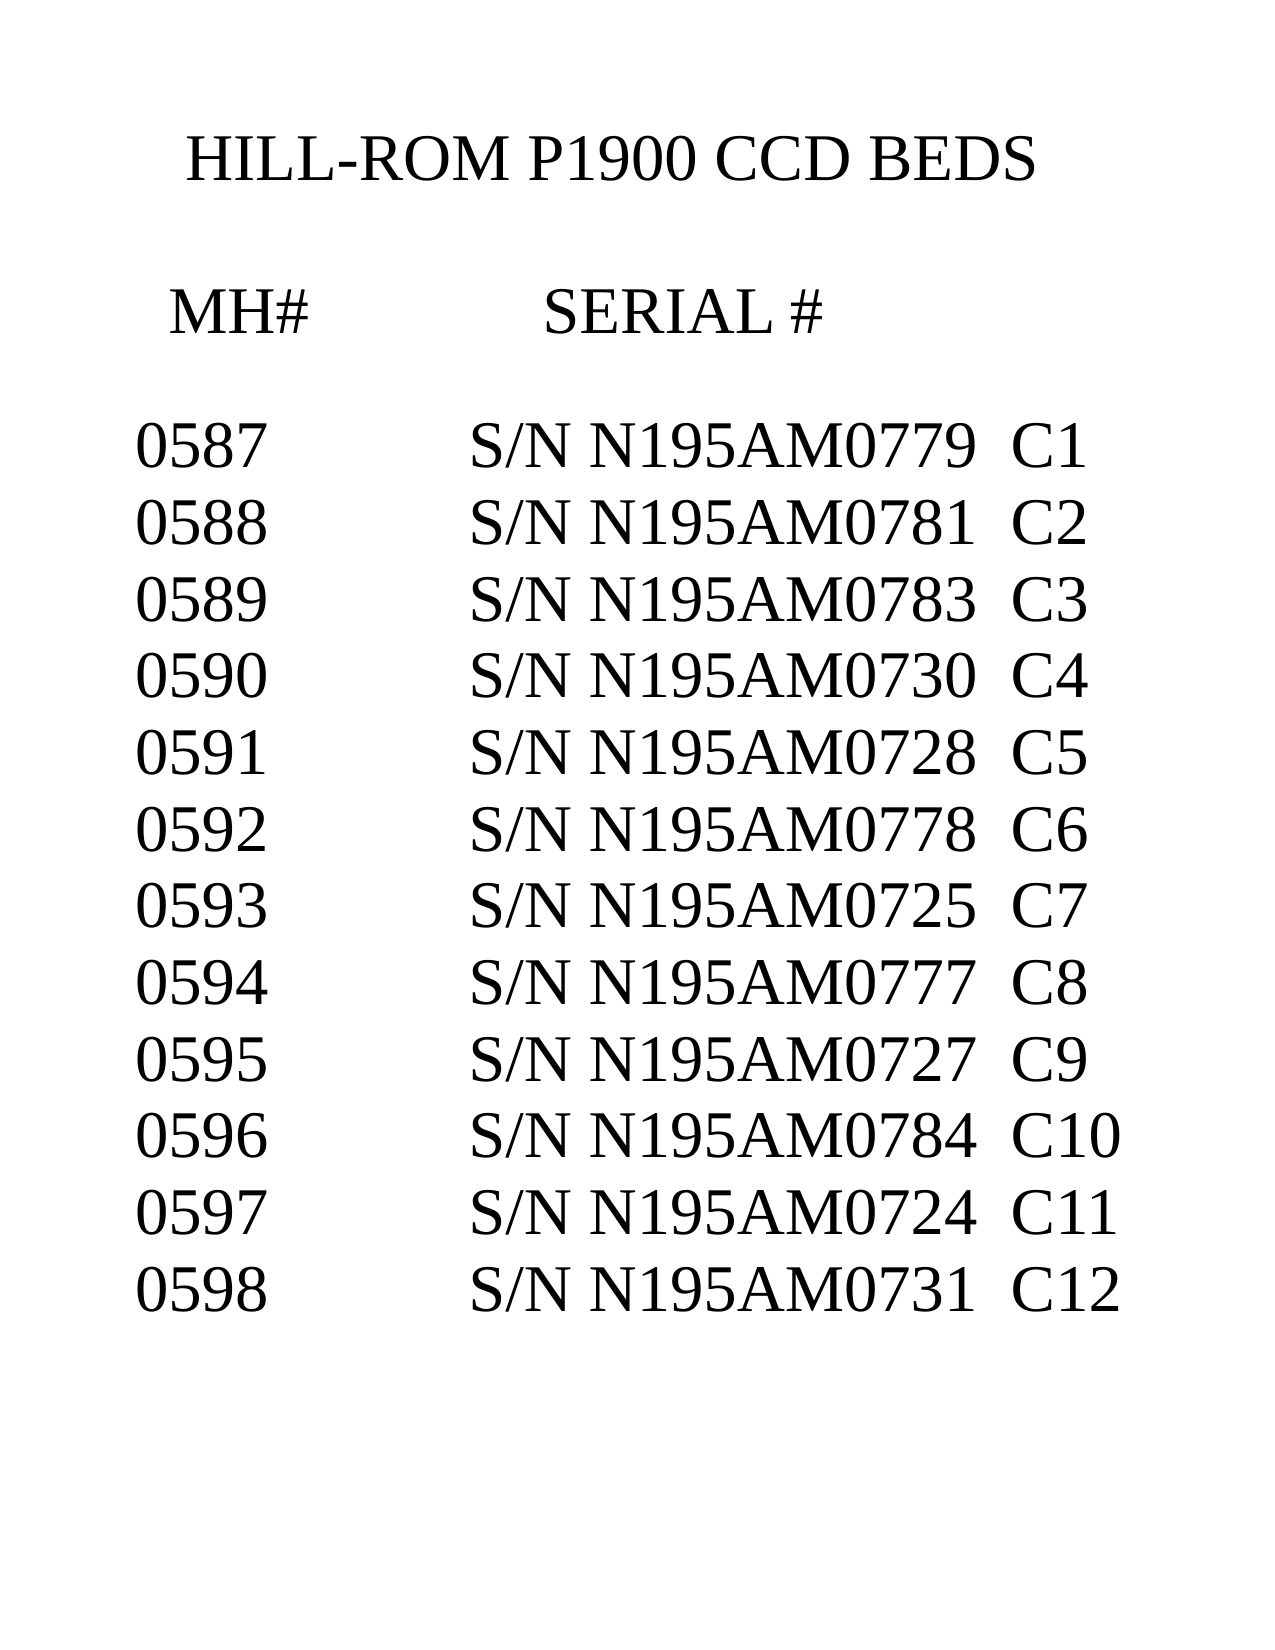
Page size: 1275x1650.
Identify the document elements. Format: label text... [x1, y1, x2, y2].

text 0596 S/N N195AM0784 C10 [118, 1096, 1157, 1172]
text 0593 S/N N195AM0725 C7 [118, 866, 1157, 942]
text 0591 S/N N195AM0728 C5 [118, 712, 1157, 789]
text 0587 S/N N195AM0779 C1 [118, 406, 1157, 482]
text 0595 S/N N195AM0727 C9 [118, 1019, 1157, 1096]
text 0594 S/N N195AM0777 C8 [118, 942, 1157, 1019]
text 0598 S/N N195AM0731 C12 [118, 1249, 1157, 1326]
text 0588 S/N N195AM0781 C2 [118, 482, 1157, 559]
text 0597 S/N N195AM0724 C11 [118, 1172, 1157, 1249]
text 0590 S/N N195AM0730 C4 [118, 636, 1157, 712]
text HILL-ROM P1900 CCD BEDS [118, 118, 1157, 195]
text MH# SERIAL # [118, 271, 1157, 348]
text 0589 S/N N195AM0783 C3 [118, 559, 1157, 636]
text 0592 S/N N195AM0778 C6 [118, 789, 1157, 866]
